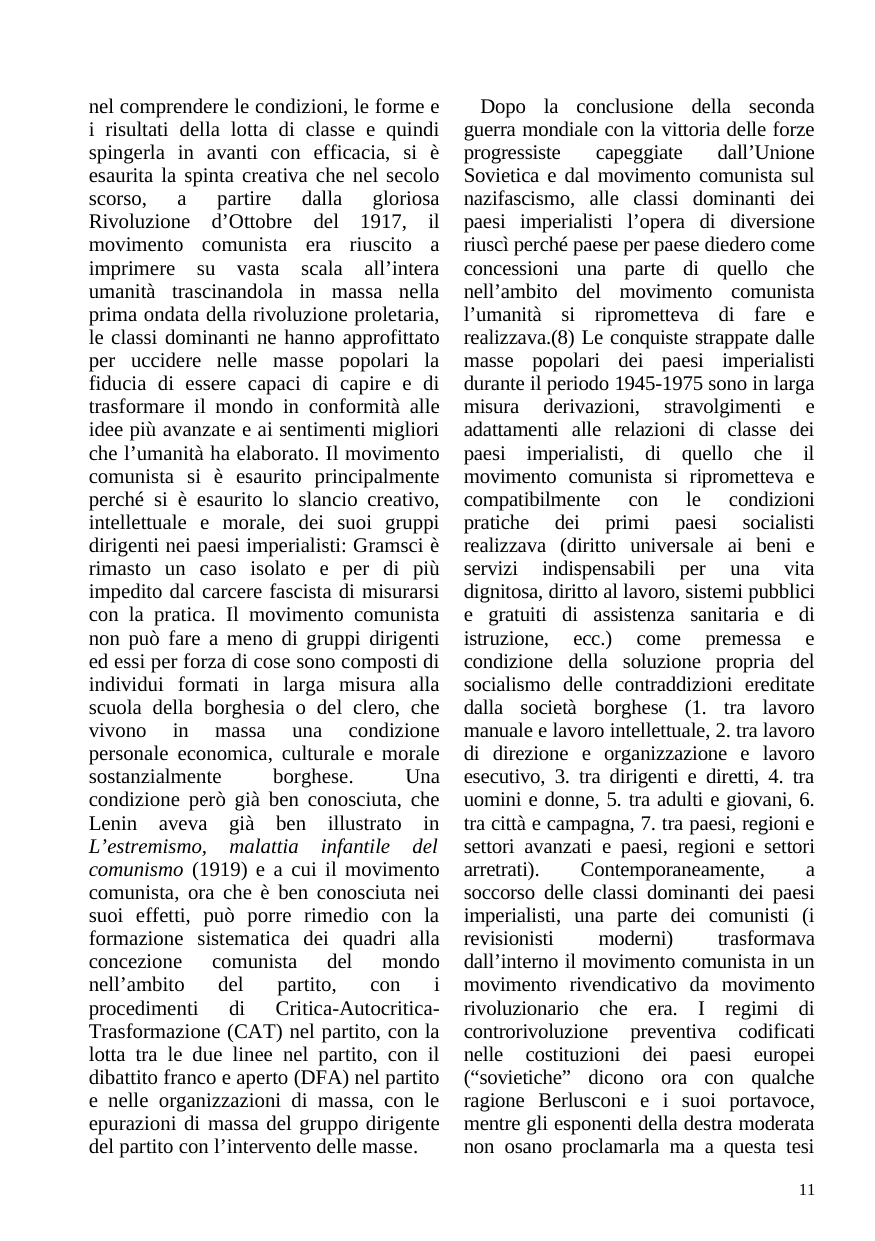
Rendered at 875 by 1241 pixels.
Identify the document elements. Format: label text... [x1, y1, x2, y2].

text nel comprendere le condizioni, le forme e i risultati della lotta di classe e quindi spingerla in avanti con efficacia, si è esaurita la spinta creativa che nel secolo scorso, a partire dalla gloriosa Rivoluzione d’Ottobre del 1917, il movimento comunista era riuscito a imprimere su vasta scala all’intera umanità trascinandola in massa nella prima ondata della rivoluzione proletaria, le classi dominanti ne hanno approfittato per uccidere nelle masse popolari la fiducia di essere capaci di capire e di trasformare il mondo in conformità alle idee più avanzate e ai sentimenti migliori che l’umanità ha elaborato. Il movimento comunista si è esaurito principalmente perché si è esaurito lo slancio creativo, intellettuale e morale, dei suoi gruppi dirigenti nei paesi imperialisti: Gramsci è rimasto un caso isolato e per di più impedito dal carcere fascista di misurarsi con la pratica. Il movimento comunista non può fare a meno di gruppi dirigenti ed essi per forza di cose sono composti di individui formati in larga misura alla scuola della borghesia o del clero, che vivono in massa una condizione personale economica, culturale e morale sostanzialmente borghese. Una condizione però già ben conosciuta, che Lenin aveva già ben illustrato in L’estremismo, malattia infantile del comunismo (1919) e a cui il movimento comunista, ora che è ben conosciuta nei suoi effetti, può porre rimedio con la formazione sistematica dei quadri alla concezione comunista del mondo nell’ambito del partito, con i procedimenti di Critica-Autocritica-Trasformazione (CAT) nel partito, con la lotta tra le due linee nel partito, con il dibattito franco e aperto (DFA) nel partito e nelle organizzazioni di massa, con le epurazioni di massa del gruppo dirigente del partito con l’intervento delle masse. [88, 94, 440, 1158]
text Dopo la conclusione della seconda guerra mondiale con la vittoria delle forze progressiste capeggiate dall’Unione Sovietica e dal movimento comunista sul nazifascismo, alle classi dominanti dei paesi imperialisti l’opera di diversione riuscì perché paese per paese diedero come concessioni una parte di quello che nell’ambito del movimento comunista l’umanità si riprometteva di fare e realizzava.(8) Le conquiste strappate dalle masse popolari dei paesi imperialisti durante il periodo 1945-1975 sono in larga misura derivazioni, stravolgimenti e adattamenti alle relazioni di classe dei paesi imperialisti, di quello che il movimento comunista si riprometteva e compatibilmente con le condizioni pratiche dei primi paesi socialisti realizzava (diritto universale ai beni e servizi indispensabili per una vita dignitosa, diritto al lavoro, sistemi pubblici e gratuiti di assistenza sanitaria e di istruzione, ecc.) come premessa e condizione della soluzione propria del socialismo delle contraddizioni ereditate dalla società borghese (1. tra lavoro manuale e lavoro intellettuale, 2. tra lavoro di direzione e organizzazione e lavoro esecutivo, 3. tra dirigenti e diretti, 4. tra uomini e donne, 5. tra adulti e giovani, 6. tra città e campagna, 7. tra paesi, regioni e settori avanzati e paesi, regioni e settori arretrati). Contemporaneamente, a soccorso delle classi dominanti dei paesi imperialisti, una parte dei comunisti (i revisionisti moderni) trasformava dall’interno il movimento comunista in un movimento rivendicativo da movimento rivoluzionario che era. I regimi di controrivoluzione preventiva codificati nelle costituzioni dei paesi europei (“sovietiche” dicono ora con qualche ragione Berlusconi e i suoi portavoce, mentre gli esponenti della destra moderata non osano proclamarla ma a questa tesi [463, 94, 815, 1158]
